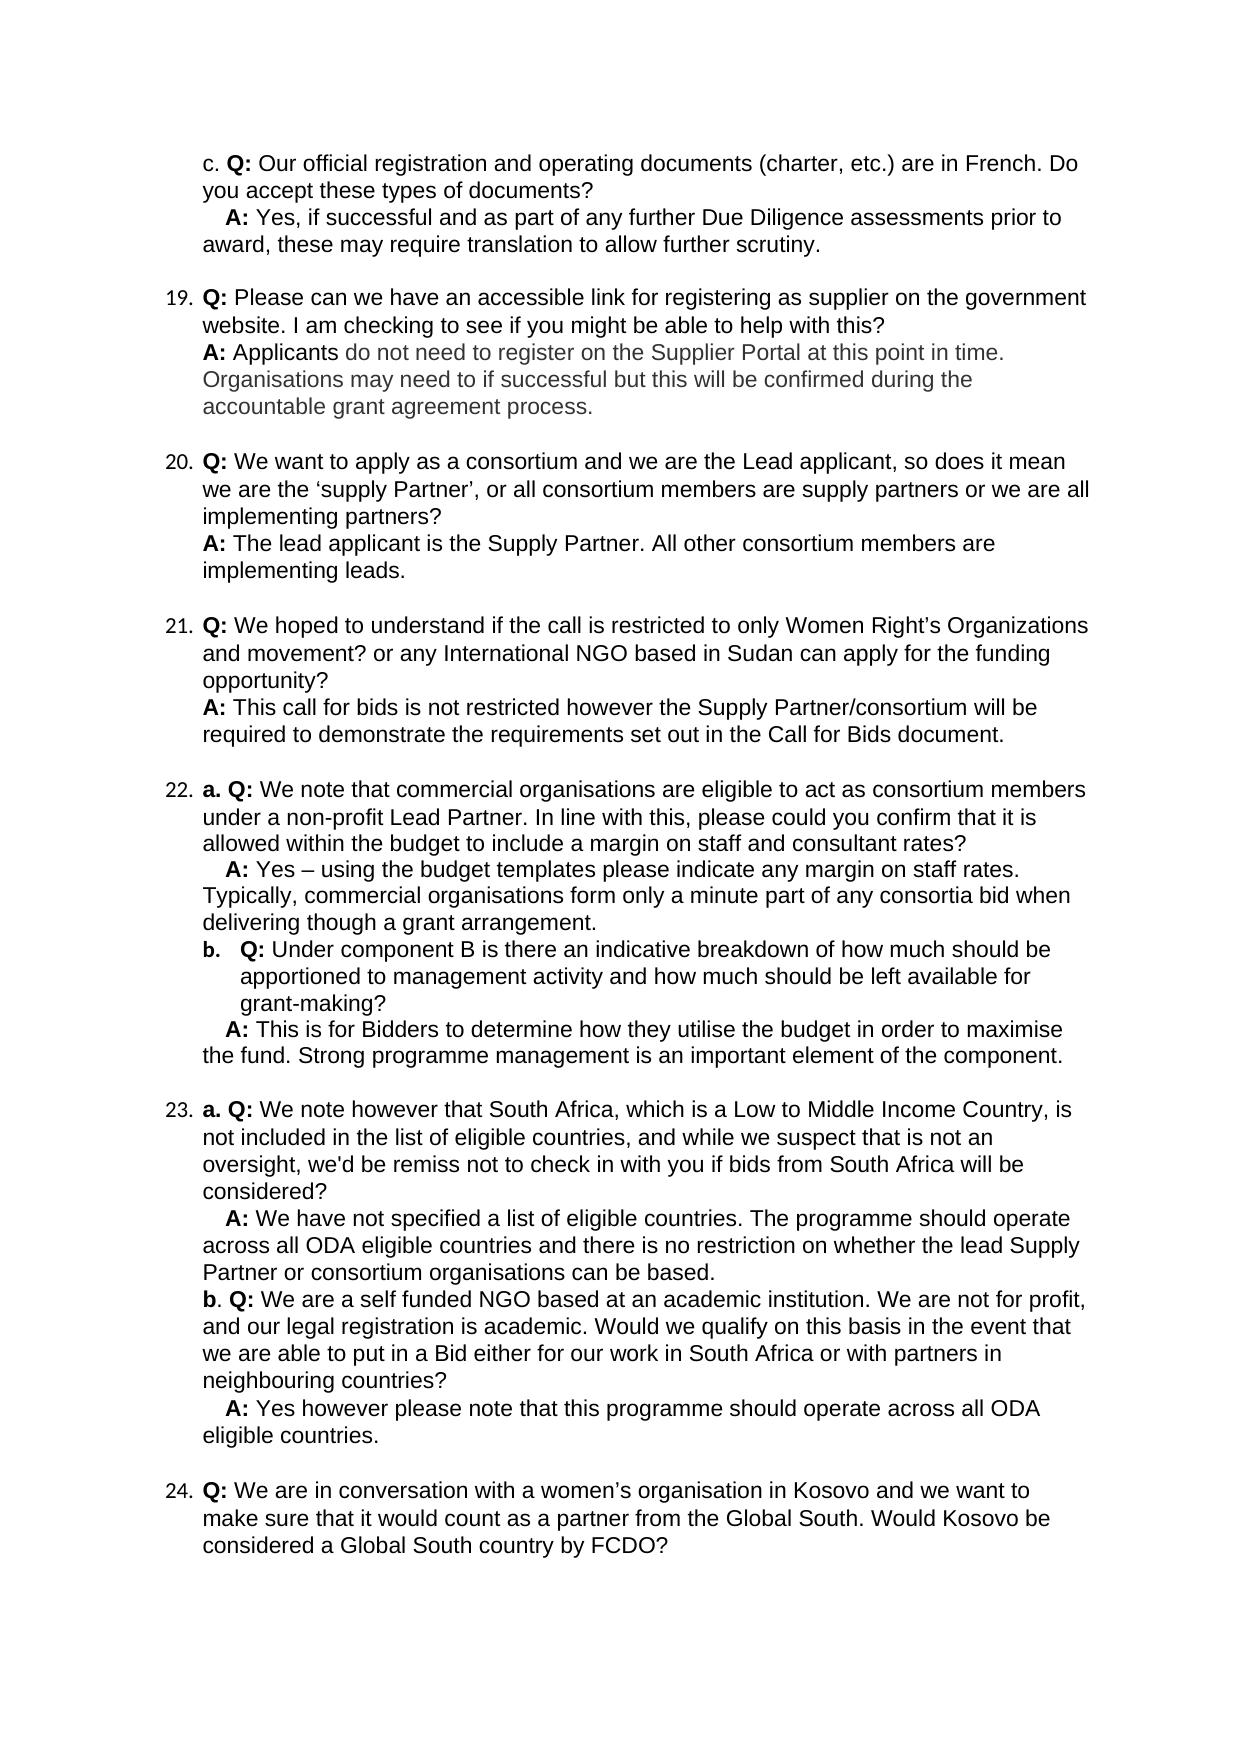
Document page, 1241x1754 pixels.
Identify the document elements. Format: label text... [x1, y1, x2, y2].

list A: Yes however please note that this programme should operate across all ODA eligible countries. [202, 1394, 1090, 1448]
list Q: Please can we have an accessible link for registering as supplier on the government website. I am checking to see if you might be able to help with this? [165, 283, 1090, 338]
list A: The lead applicant is the Supply Partner. All other consortium members are implementing leads. [202, 530, 1090, 583]
list A: We have not specified a list of eligible countries. The programme should operate across all ODA eligible countries and there is no restriction on whether the lead Supply Partner or consortium organisations can be based. [202, 1205, 1090, 1286]
list Q: Under component B is there an indicative breakdown of how much should be apportioned to management activity and how much should be left available for grant-making? [202, 935, 1090, 1016]
list A: Applicants do not need to register on the Supplier Portal at this point in time. Organisations may need to if successful but this will be confirmed during the accountable grant agreement process. [202, 339, 1090, 419]
list a. Q: We note that commercial organisations are eligible to act as consortium members under a non-profit Lead Partner. In line with this, please could you confirm that it is allowed within the budget to include a margin on staff and consultant rates? [165, 775, 1090, 856]
list Q: We are in conversation with a women’s organisation in Kosovo and we want to make sure that it would count as a partner from the Global South. Would Kosovo be considered a Global South country by FCDO? [165, 1476, 1090, 1558]
list Q: We want to apply as a consortium and we are the Lead applicant, so does it mean we are the ‘supply Partner’, or all consortium members are supply partners or we are all implementing partners? [165, 447, 1090, 529]
list A: This call for bids is not restricted however the Supply Partner/consortium will be required to demonstrate the requirements set out in the Call for Bids document. [202, 694, 1090, 748]
list A: Yes – using the budget templates please indicate any margin on staff rates. Typically, commercial organisations form only a minute part of any consortia bid when delivering though a grant arrangement. [202, 856, 1090, 935]
list A: Yes, if successful and as part of any further Due Diligence assessments prior to award, these may require translation to allow further scrutiny. [202, 204, 1090, 258]
list Q: We hoped to understand if the call is restricted to only Women Right’s Organizations and movement? or any International NGO based in Sudan can apply for the funding opportunity? [165, 611, 1090, 693]
list b. Q: We are a self funded NGO based at an academic institution. We are not for profit, and our legal registration is academic. Would we qualify on this basis in the event that we are able to put in a Bid either for our work in South Africa or with partners in neighbouring countries? [202, 1286, 1090, 1394]
list a. Q: We note however that South Africa, which is a Low to Middle Income Country, is not included in the list of eligible countries, and while we suspect that is not an oversight, we'd be remiss not to check in with you if bids from South Africa will be considered? [165, 1095, 1090, 1204]
text A: This is for Bidders to determine how they utilise the budget in order to maximise the fund. Strong programme management is an important element of the component. [202, 1016, 1090, 1069]
list c. Q: Our official registration and operating documents (charter, etc.) are in French. Do you accept these types of documents? [202, 150, 1090, 203]
